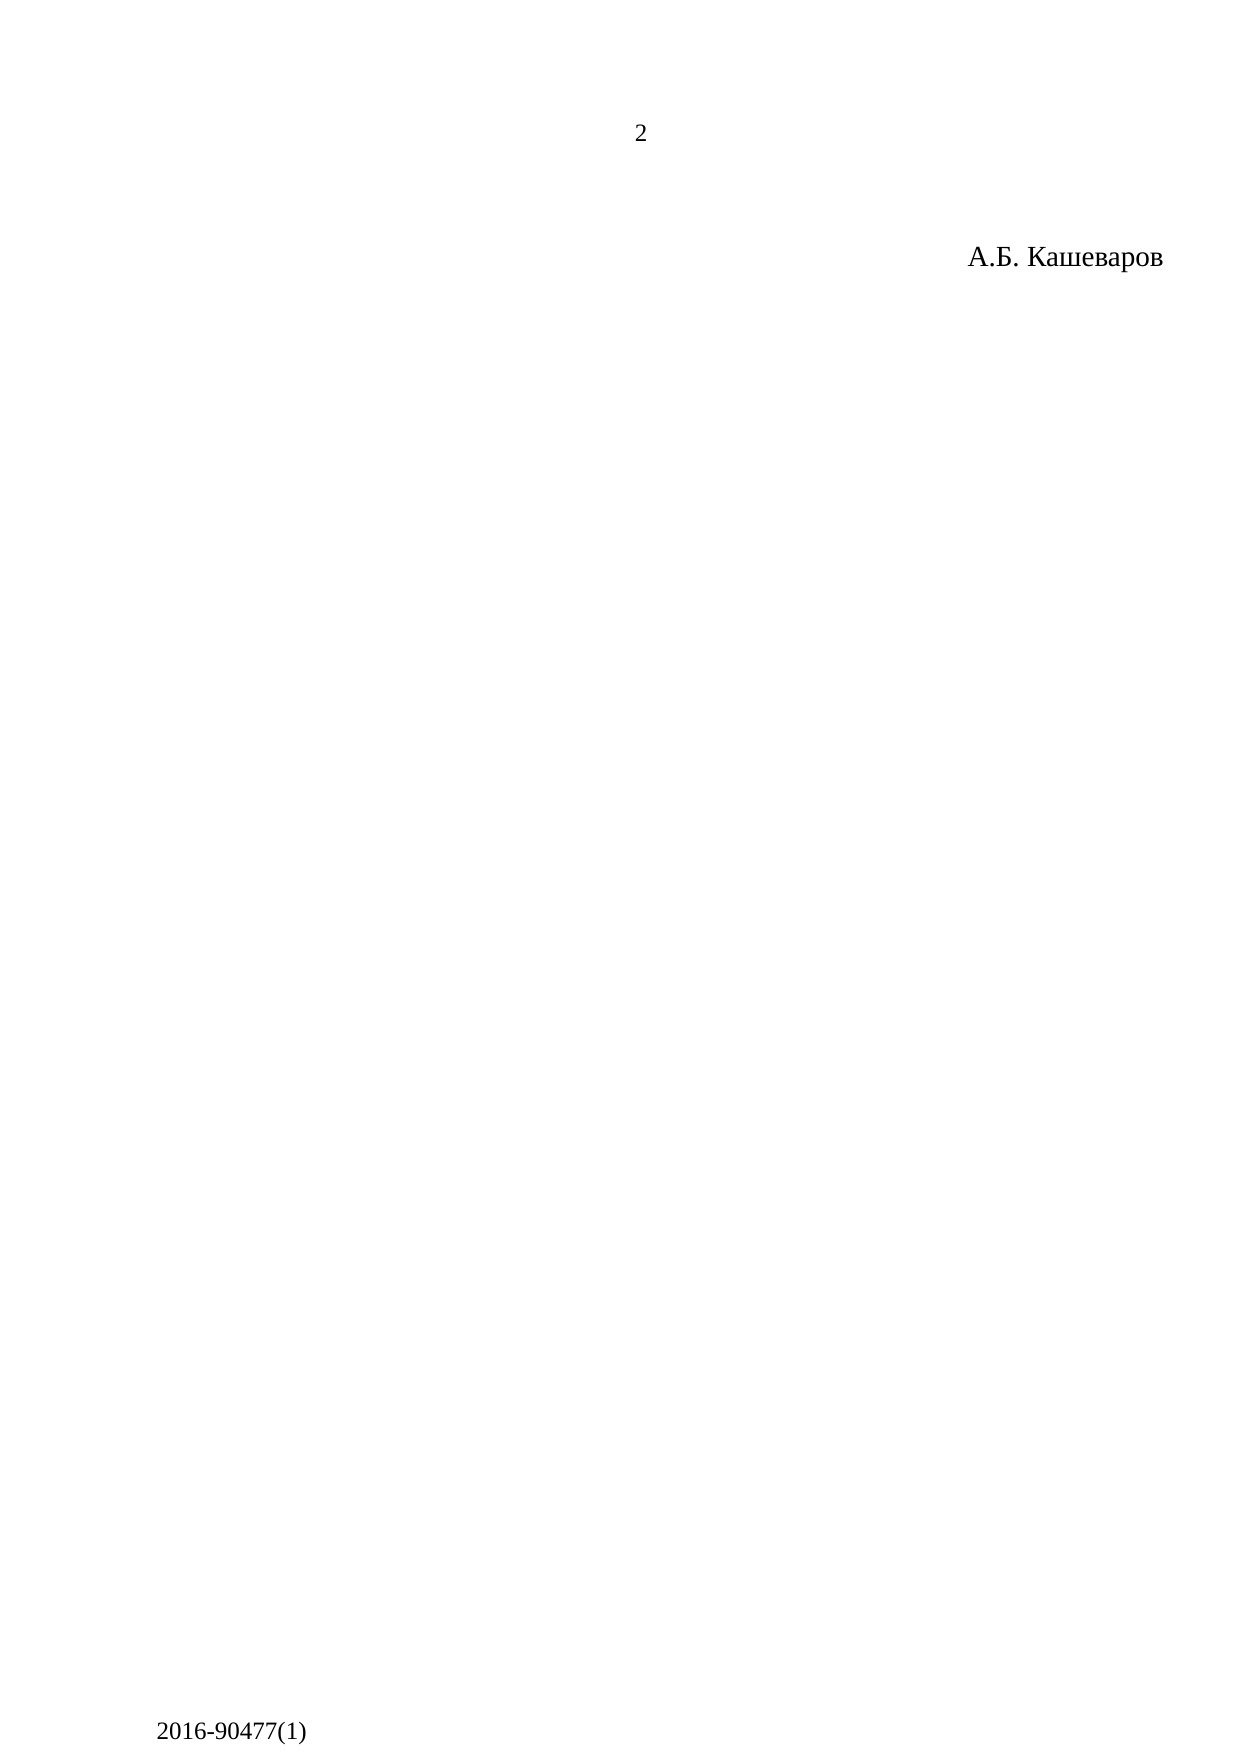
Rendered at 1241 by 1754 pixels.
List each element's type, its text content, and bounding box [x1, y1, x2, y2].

text А.Б. Кашеваров [118, 239, 1163, 272]
